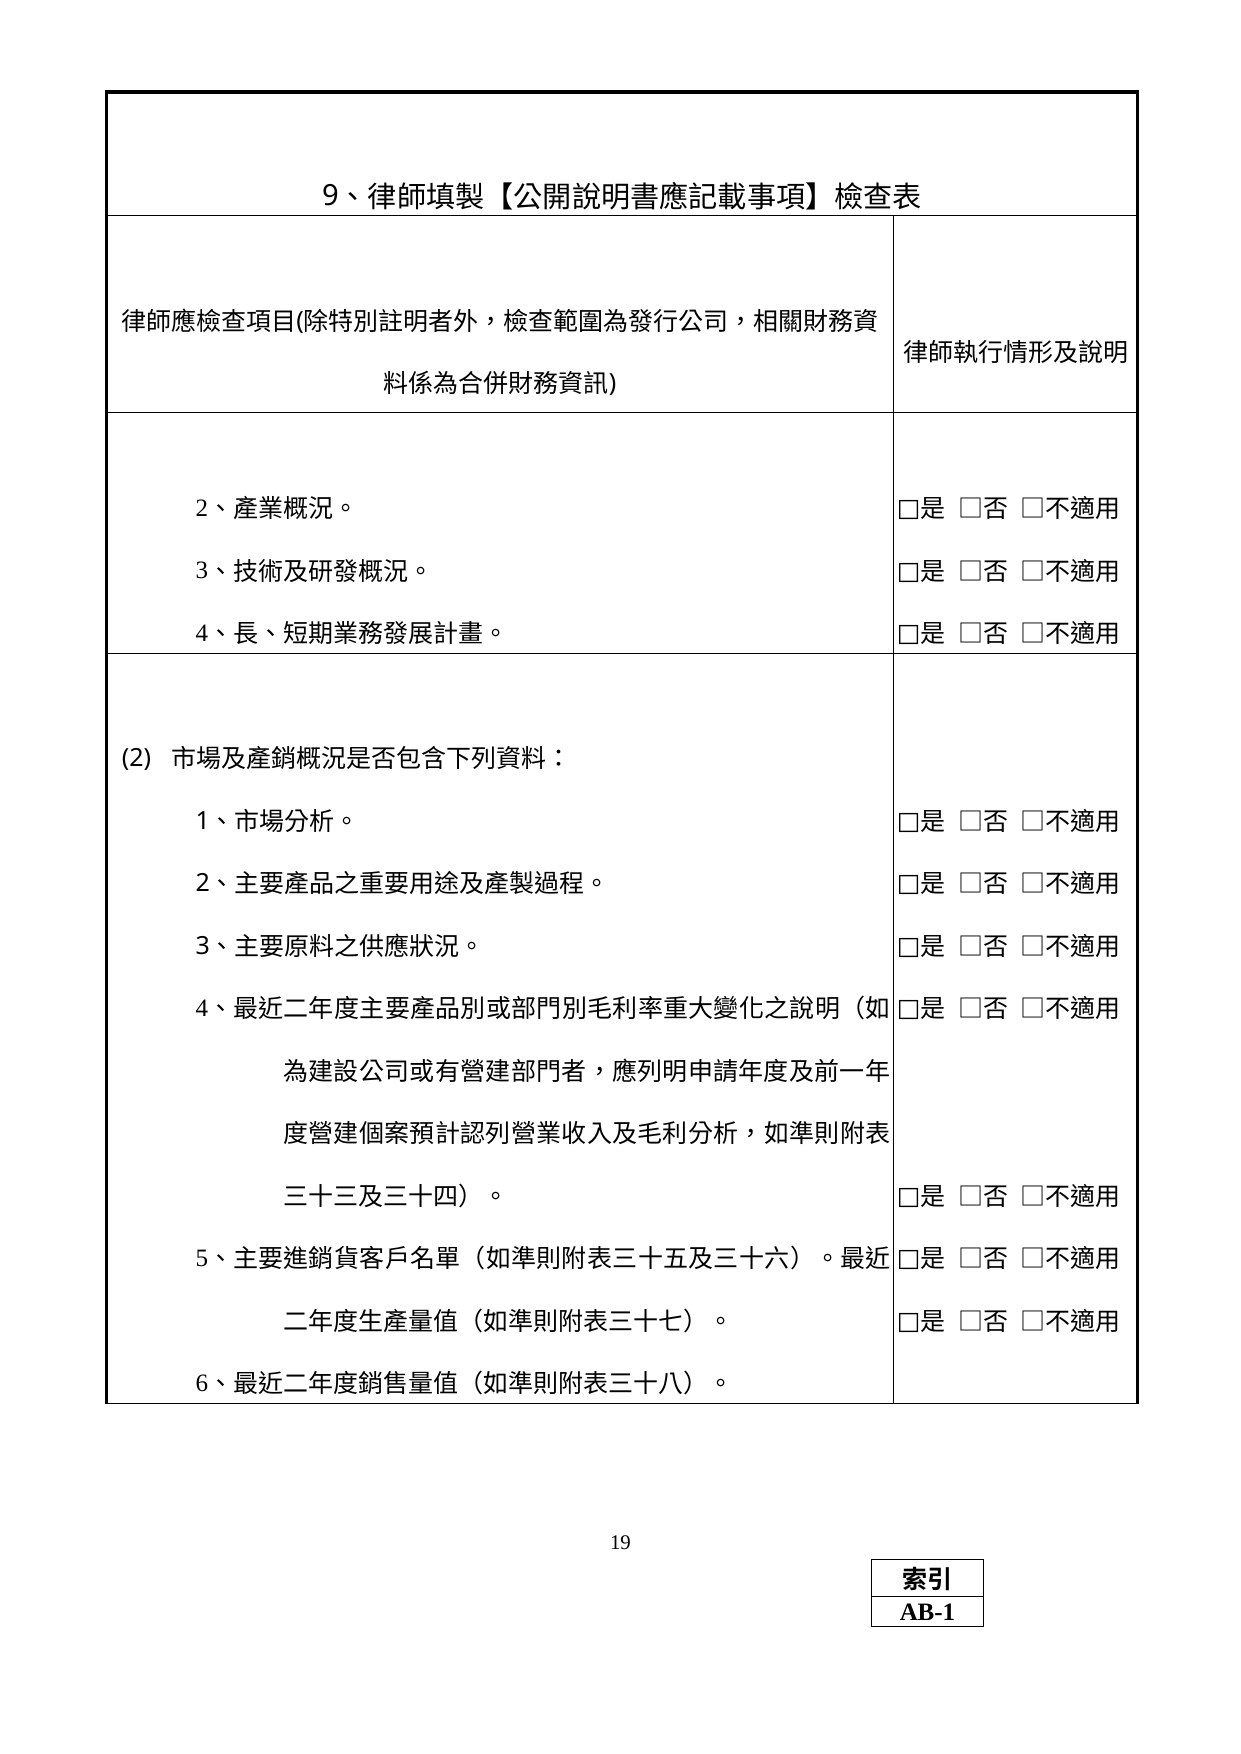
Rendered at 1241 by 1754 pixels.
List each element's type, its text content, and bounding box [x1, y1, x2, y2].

table_cell 律師應檢查項目(除特別註明者外，檢查範圍為發行公司，相關財務資料係為合併財務資訊) [108, 216, 893, 412]
table_cell □是 □否 □不適用 □是 □否 □不適用 □是 □否 □不適用 [894, 413, 1136, 653]
table_cell □是 □否 □不適用 □是 □否 □不適用 □是 □否 □不適用 □是 □否 □不適用 □是 □否 □不適用 □是 □否 □不適用 □是 □否 □不適用 [894, 654, 1136, 1403]
table_header 9、律師填製【公開說明書應記載事項】檢查表 [108, 94, 1136, 215]
table_cell 市場及產銷概況是否包含下列資料： 市場分析。 主要產品之重要用途及產製過程。 主要原料之供應狀況。 最近二年度主要產品別或部門別毛利率重大變化之說明（如為建設公司或有營建部門者，應列明申請年度及前一年度營建個案預計認列營業收入及毛利分析，如準則附表三十三及三十四）。 主要進銷貨客戶名單（如準則附表三十五及三十六）。最近二年度生產量值（如準則附表三十七）。 最近二年度銷售量值（如準則附表三十八）。 [108, 654, 893, 1403]
table_cell 律師執行情形及說明 [894, 216, 1136, 412]
table_cell 十五、公司之經營： 業務內容是否包含下列資料： 業務範圍。 產業概況。 技術及研發概況。 長、短期業務發展計畫。 [108, 413, 893, 653]
